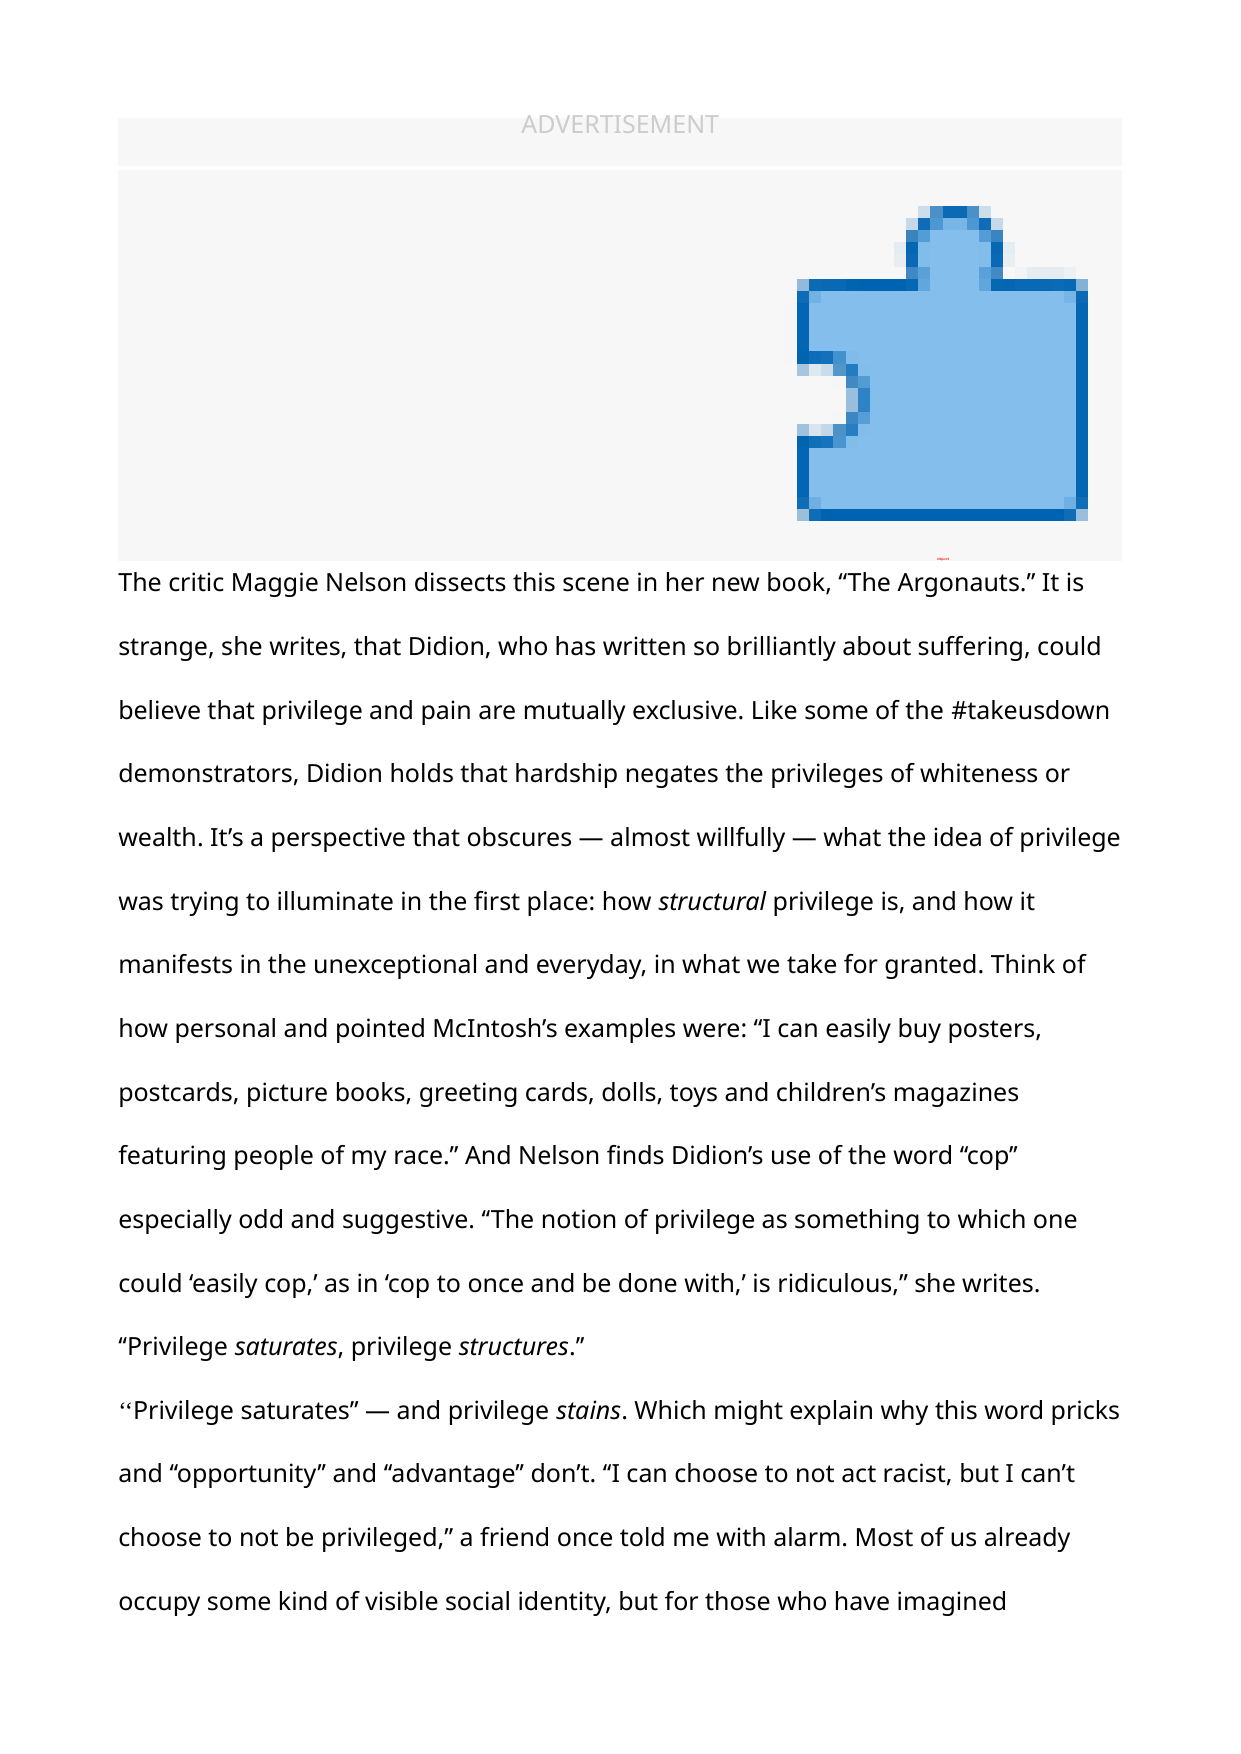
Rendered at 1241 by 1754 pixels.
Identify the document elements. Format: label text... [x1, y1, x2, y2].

text ‘‘Privilege saturates’’ — and privilege stains. Which might explain why this word pricks and ‘‘opportunity’’ and ‘‘advantage’’ don’t. ‘‘I can choose to not act racist, but I can’t choose to not be privileged,’’ a friend once told me with alarm. Most of us already occupy some kind of visible social identity, but for those who have imagined [118, 1392, 1122, 1617]
text ADVERTISEMENT [185, 118, 1055, 137]
text The critic Maggie Nelson dissects this scene in her new book, ‘‘The Argonauts.’’ It is strange, she writes, that Didion, who has written so brilliantly about suffering, could believe that privilege and pain are mutually exclusive. Like some of the ­#takeusdown demonstrators, Didion holds that hardship negates the privileges of whiteness or wealth. It’s a perspective that obscures — almost willfully — what the idea of privilege was trying to illuminate in the first place: how structural privilege is, and how it manifests in the unexceptional and everyday, in what we take for granted. Think of how personal and pointed McIntosh’s examples were: ‘‘I can easily buy posters, postcards, picture books, greeting cards, dolls, toys and children’s magazines featuring people of my race.’’ And Nelson finds Didion’s use of the word ‘‘cop’’ especially odd and suggestive. ‘‘The notion of privilege as something to which one could ‘easily cop,’ as in ‘cop to once and be done with,’ is ridiculous,’’ she writes. ‘‘Privilege saturates, privilege structures.’’ [118, 565, 1122, 1363]
